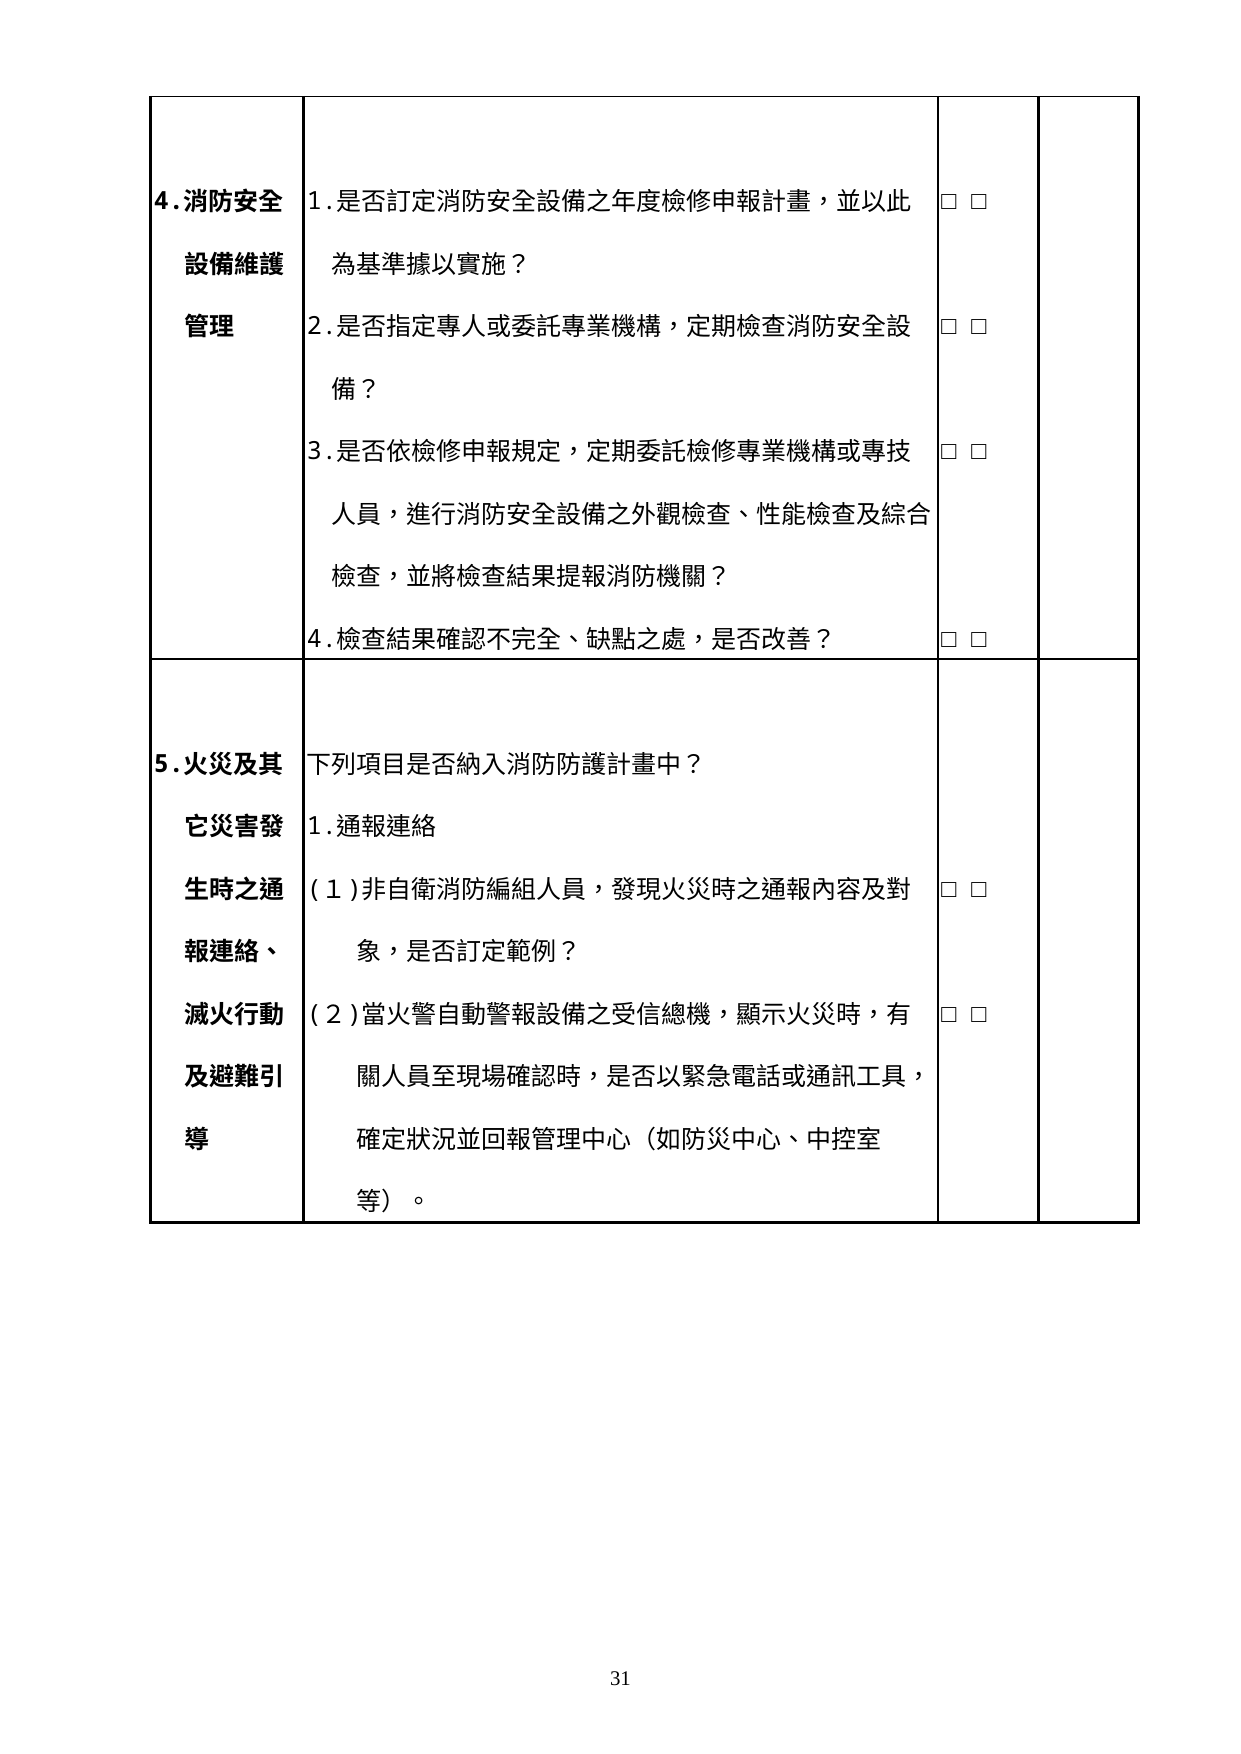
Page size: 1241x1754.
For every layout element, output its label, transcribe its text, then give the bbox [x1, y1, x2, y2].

table_cell 1.是否訂定消防安全設備之年度檢修申報計畫，並以此為基準據以實施？ 2.是否指定專人或委託專業機構，定期檢查消防安全設備？ 3.是否依檢修申報規定，定期委託檢修專業機構或專技人員，進行消防安全設備之外觀檢查、性能檢查及綜合檢查，並將檢查結果提報消防機關？ 4.檢查結果確認不完全、缺點之處，是否改善？ [305, 97, 937, 658]
table_cell [1040, 97, 1137, 658]
table_cell 下列項目是否納入消防防護計畫中？ 1.通報連絡 (１)非自衛消防編組人員，發現火災時之通報內容及對象，是否訂定範例？ (２)當火警自動警報設備之受信總機，顯示火災時，有關人員至現場確認時，是否以緊急電話或通訊工具，確定狀況並回報管理中心（如防災中心、中控室等）。 [305, 660, 937, 1221]
table_cell 4.消防安全設備維護管理 [152, 97, 302, 658]
table_cell 5.火災及其它災害發生時之通報連絡、滅火行動及避難引導 [152, 660, 302, 1221]
table_cell □ □ □ □ [939, 660, 1037, 1221]
table_cell [1040, 660, 1137, 1221]
table_cell □ □ □ □ □ □ □ □ [939, 97, 1037, 658]
